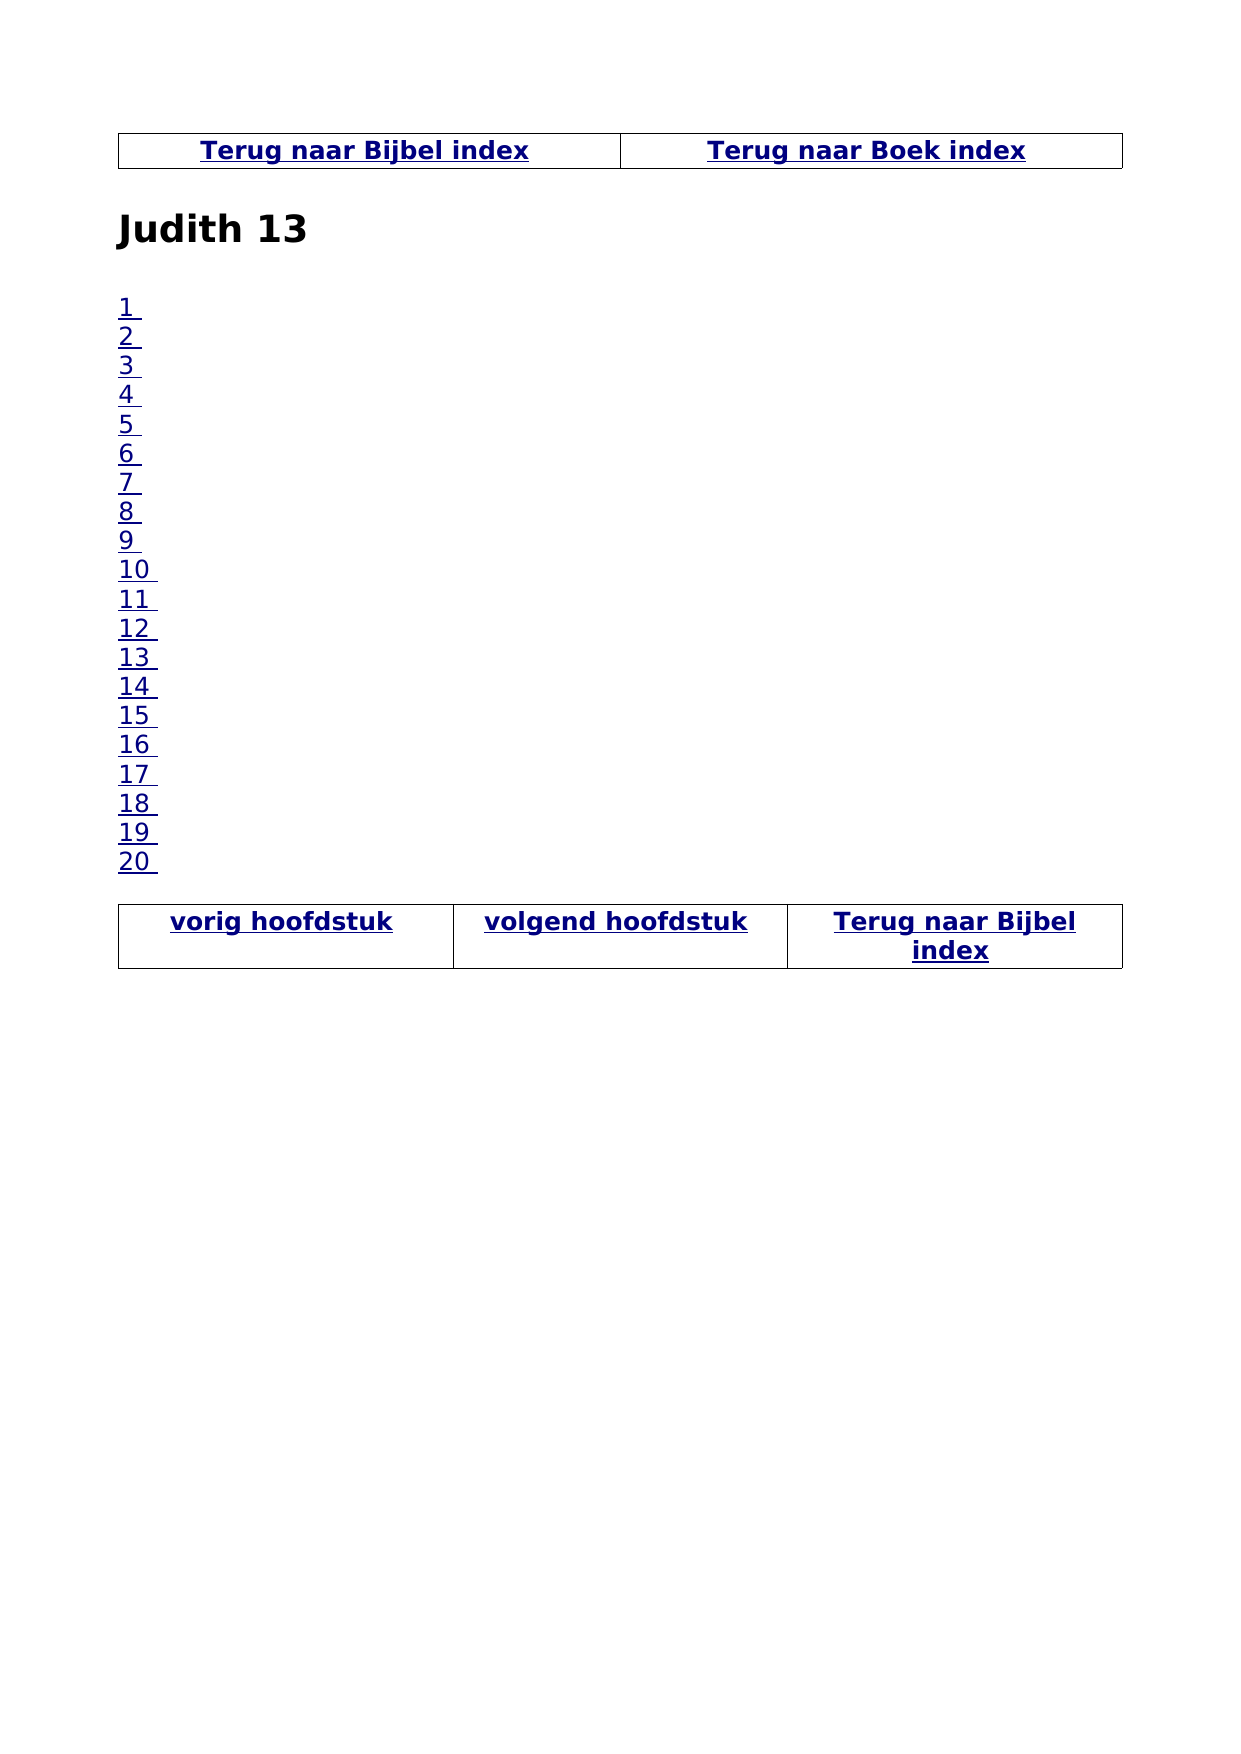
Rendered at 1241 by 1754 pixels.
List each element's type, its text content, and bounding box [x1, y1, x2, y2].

table_header Terug naar Bijbel index [788, 905, 1122, 968]
table_header vorig hoofdstuk [119, 905, 453, 968]
table_header Terug naar Boek index [621, 134, 1122, 168]
table_header volgend hoofdstuk [454, 905, 787, 968]
subtitle Judith 13 [118, 208, 1122, 252]
table_header Terug naar Bijbel index [119, 134, 620, 168]
text 1 2 3 4 5 6 7 8 9 10 11 12 13 14 15 16 17 18 19 20 [118, 264, 1122, 877]
